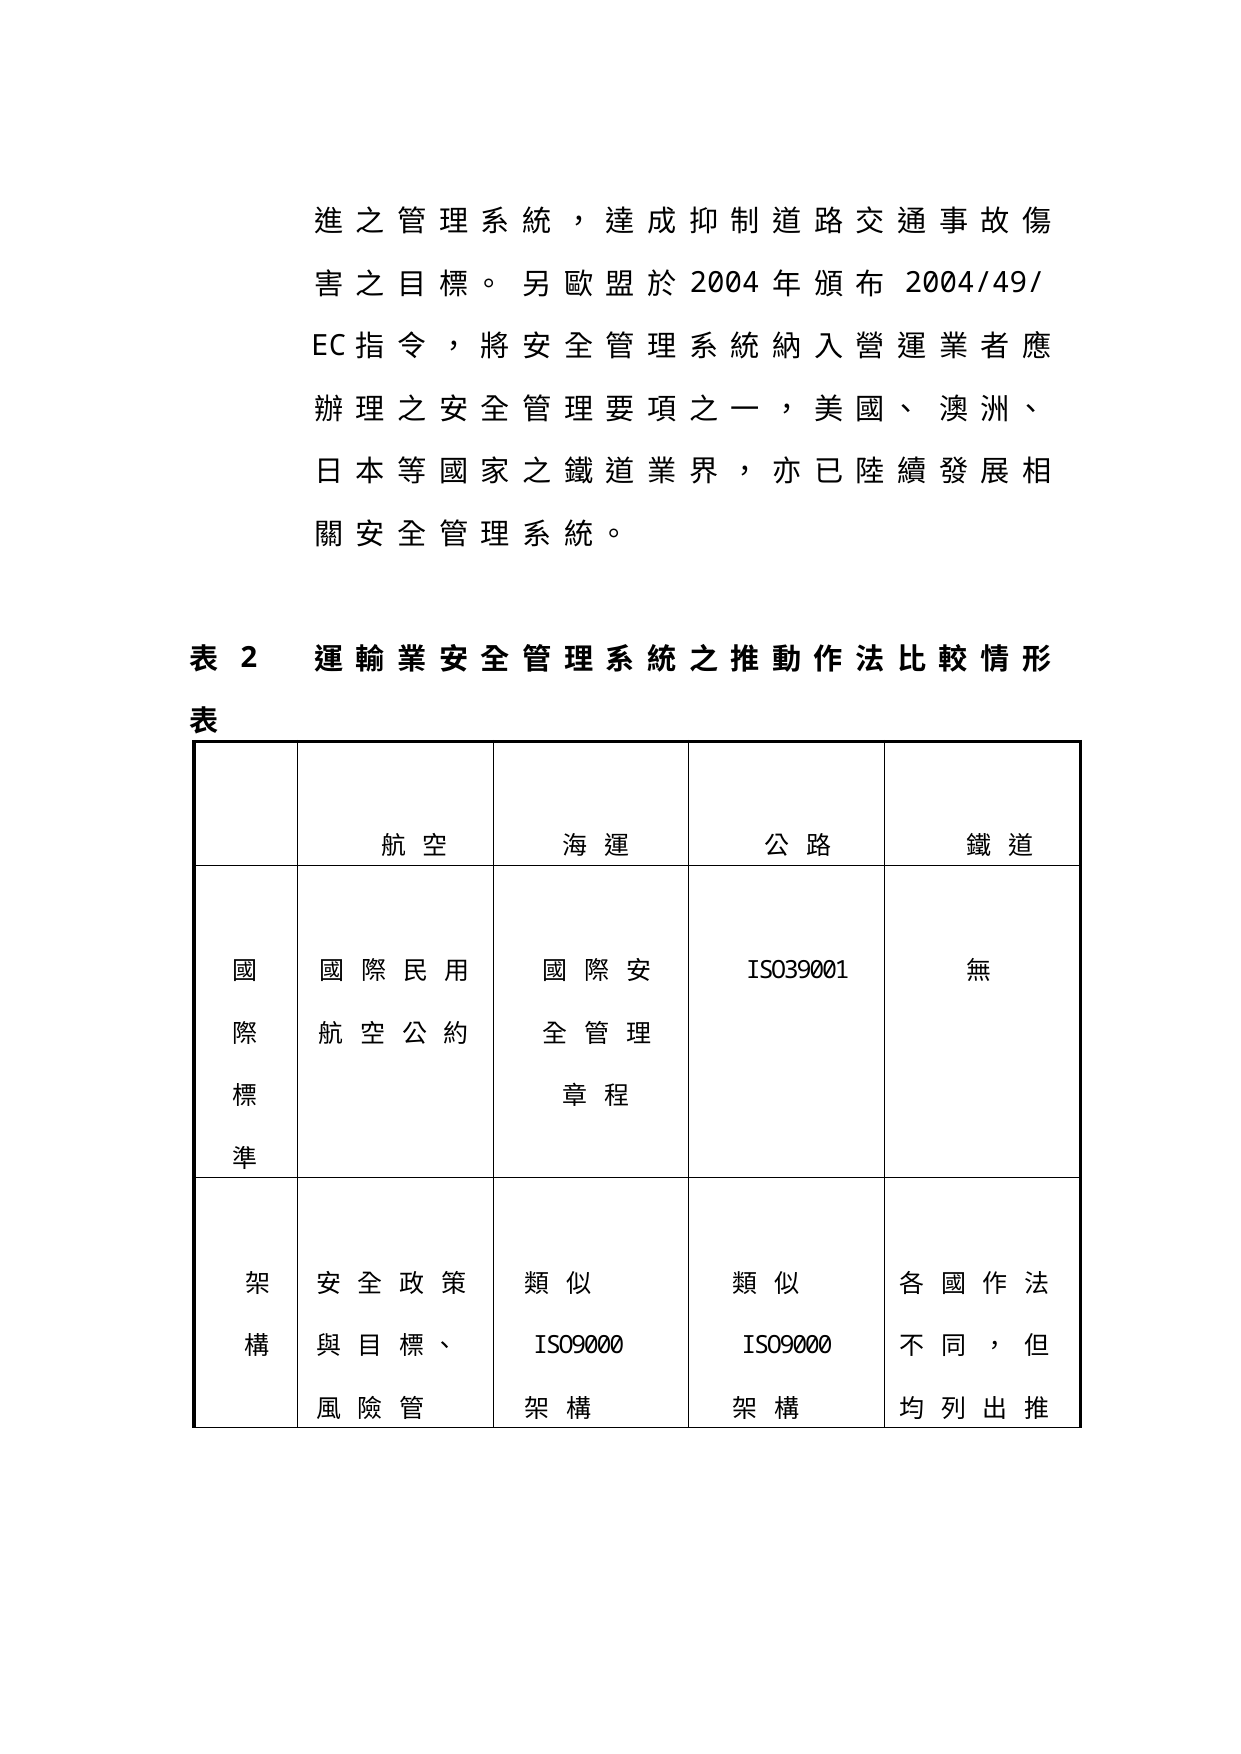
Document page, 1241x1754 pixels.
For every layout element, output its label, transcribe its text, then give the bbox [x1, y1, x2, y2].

table_header 航空 [298, 743, 493, 865]
table_cell 國際安全管理章程 [494, 866, 688, 1177]
table_cell 國際標準 [196, 866, 297, 1177]
table_cell 類似ISO9000架構 [689, 1178, 884, 1427]
table_cell ISO39001 [689, 866, 884, 1177]
table_cell 各國作法不同，但均列出推 [885, 1178, 1079, 1427]
text 表2 運輸業安全管理系統之推動作法比較情形表 [183, 615, 1058, 740]
table_header 鐵道 [885, 743, 1079, 865]
table_cell 類似ISO9000架構 [494, 1178, 688, 1427]
table_header 海運 [494, 743, 688, 865]
text 進之管理系統，達成抑制道路交通事故傷害之目標。另歐盟於2004年頒布2004/49/EC指令，將安全管理系統納入營運業者應辦理之安全管理要項之一，美國、澳洲、日本等國家之鐵道業界，亦已陸續發展相關安全管理系統。 [271, 177, 1058, 552]
table_cell 架構 [196, 1178, 297, 1427]
table_header 公路 [689, 743, 884, 865]
table_cell 安全政策與目標、風險管 [298, 1178, 493, 1427]
table_cell 無 [885, 866, 1079, 1177]
table_header [196, 743, 297, 865]
table_cell 國際民用航空公約 [298, 866, 493, 1177]
